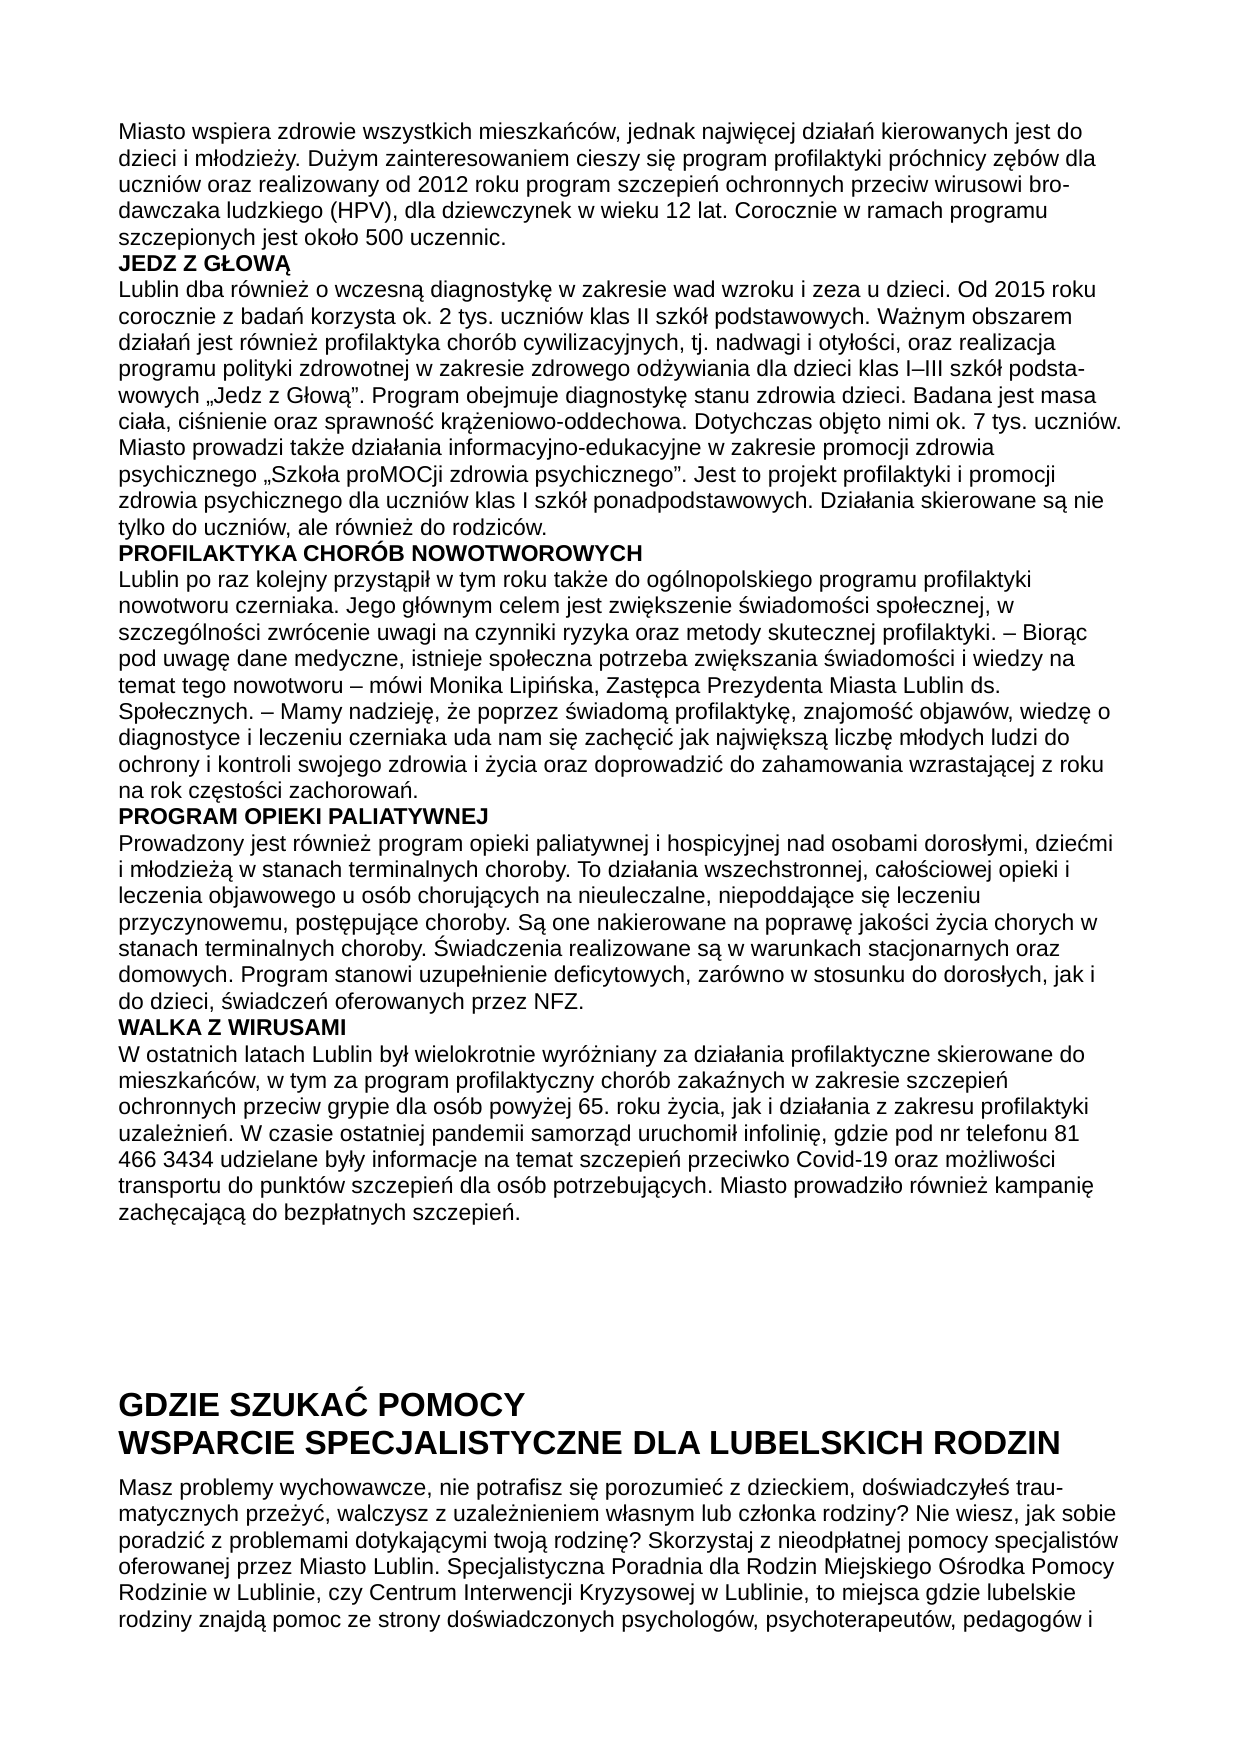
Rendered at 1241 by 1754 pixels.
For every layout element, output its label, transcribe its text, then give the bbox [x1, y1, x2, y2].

text Lublin dba również o wczesną diagnostykę w zakresie wad wzroku i zeza u dzieci. Od 2015 roku corocznie z badań korzy­sta ok. 2 tys. uczniów klas II szkół podstawowych. Ważnym obszarem działań jest również profilaktyka chorób cywili­zacyjnych, tj. nadwagi i otyło­ści, oraz realizacja programu polityki zdrowotnej w zakre­sie zdrowego odżywiania dla dzieci klas I–III szkół podsta­wowych „Jedz z Głową”. Pro­gram obejmuje diagnostykę stanu zdrowia dzieci. Badana jest masa ciała, ciśnienie oraz sprawność krążeniowo-odde­chowa. Dotychczas objęto nimi ok. 7 tys. uczniów. Miasto prowadzi także dzia­łania informacyjno-edukacyjne w zakresie promocji zdrowia psychicznego „Szkoła proMO­Cji zdrowia psychicznego”. Jest to projekt profilaktyki i promo­cji zdrowia psychicznego dla uczniów klas I szkół ponadpod­stawowych. Działania skiero­wane są nie tylko do uczniów, ale również do rodziców. [118, 276, 1122, 540]
text PROFILAKTYKA CHORÓB NOWOTWOROWYCH [118, 540, 1122, 566]
subtitle GDZIE SZUKAĆ POMOCY [118, 1384, 1122, 1423]
text PROGRAM OPIEKI PALIATYWNEJ [118, 803, 1122, 830]
text Prowadzony jest również program opieki paliatywnej i hospicyjnej nad osobami do­rosłymi, dziećmi i młodzieżą w stanach terminalnych cho­roby. To działania wszech­stronnej, całościowej opieki i leczenia objawowego u osób chorujących na nieuleczal­ne, niepoddające się leczeniu przyczynowemu, postępujące choroby. Są one nakierowane na poprawę jakości życia cho­rych w stanach terminalnych choroby. Świadczenia reali­zowane są w warunkach sta­cjonarnych oraz domowych. Program stanowi uzupełnie­nie deficytowych, zarówno w stosunku do dorosłych, jak i do dzieci, świadczeń oferowa­nych przez NFZ. [118, 830, 1122, 1014]
subtitle WSPARCIE SPECJALISTYCZNE DLA LUBELSKICH RODZIN [118, 1423, 1122, 1461]
text Masz problemy wychowawcze, nie potrafisz się porozumieć z dzieckiem, doświadczyłeś trau­matycznych przeżyć, walczysz z uzależnieniem własnym lub członka rodziny? Nie wiesz, jak sobie poradzić z problemami dotykającymi twoją rodzinę? Skorzystaj z nieodpłatnej po­mocy specjalistów oferowanej przez Miasto Lublin. Specjalistyczna Poradnia dla Rodzin Miejskiego Ośrodka Po­mocy Rodzinie w Lublinie, czy Centrum Interwencji Kryzyso­wej w Lublinie, to miejsca gdzie lubelskie rodziny znajdą pomoc ze strony doświadczonych psy­chologów, psychoterapeutów, pedagogów i [118, 1474, 1122, 1632]
text Lublin po raz kolejny przystąpił w tym roku także do ogólnopol­skiego programu profilakty­ki nowotworu czerniaka. Jego głównym celem jest zwięk­szenie świadomości społecz­nej, w szczególności zwrócenie uwagi na czynniki ryzyka oraz metody skutecznej profilaktyki. – Biorąc pod uwagę dane medyczne, istnieje społeczna potrzeba zwiększania świado­mości i wiedzy na temat tego nowotworu – mówi Monika Li­pińska, Zastępca Prezydenta Miasta Lublin ds. Społecznych. – Mamy nadzieję, że poprzez świadomą profilaktykę, znajo­mość objawów, wiedzę o dia­gnostyce i leczeniu czerniaka uda nam się zachęcić jak naj­większą liczbę młodych ludzi do ochrony i kontroli swojego zdrowia i życia oraz doprowa­dzić do zahamowania wzra­stającej z roku na rok częstości zachorowań. [118, 566, 1122, 803]
text WALKA Z WIRUSAMI [118, 1014, 1122, 1041]
text Miasto wspiera zdrowie wszystkich mieszkańców, jed­nak najwięcej działań kierowa­nych jest do dzieci i młodzieży. Dużym zainteresowaniem cie­szy się program profilaktyki próchnicy zębów dla uczniów oraz realizowany od 2012 roku program szczepień ochron­nych przeciw wirusowi bro­dawczaka ludzkiego (HPV), dla dziewczynek w wieku 12 lat. Corocznie w ramach pro­gramu szczepionych jest około 500 uczennic. [118, 118, 1122, 250]
text W ostatnich latach Lublin był wielokrotnie wyróżniany za działania profilaktyczne skiero­wane do mieszkańców, w tym za program profilaktyczny chorób zakaźnych w zakresie szczepień ochronnych prze­ciw grypie dla osób powyżej 65. roku życia, jak i działania z za­kresu profilaktyki uzależnień. W czasie ostatniej pandemii samorząd uruchomił infolinię, gdzie pod nr telefonu 81 466 3434 udzielane były informa­cje na temat szczepień przeciw­ko Covid-19 oraz możliwości transportu do punktów szcze­pień dla osób potrzebujących. Miasto prowadziło również kampanię zachęcającą do bez­płatnych szczepień. [118, 1041, 1122, 1225]
text JEDZ Z GŁOWĄ [118, 250, 1122, 276]
